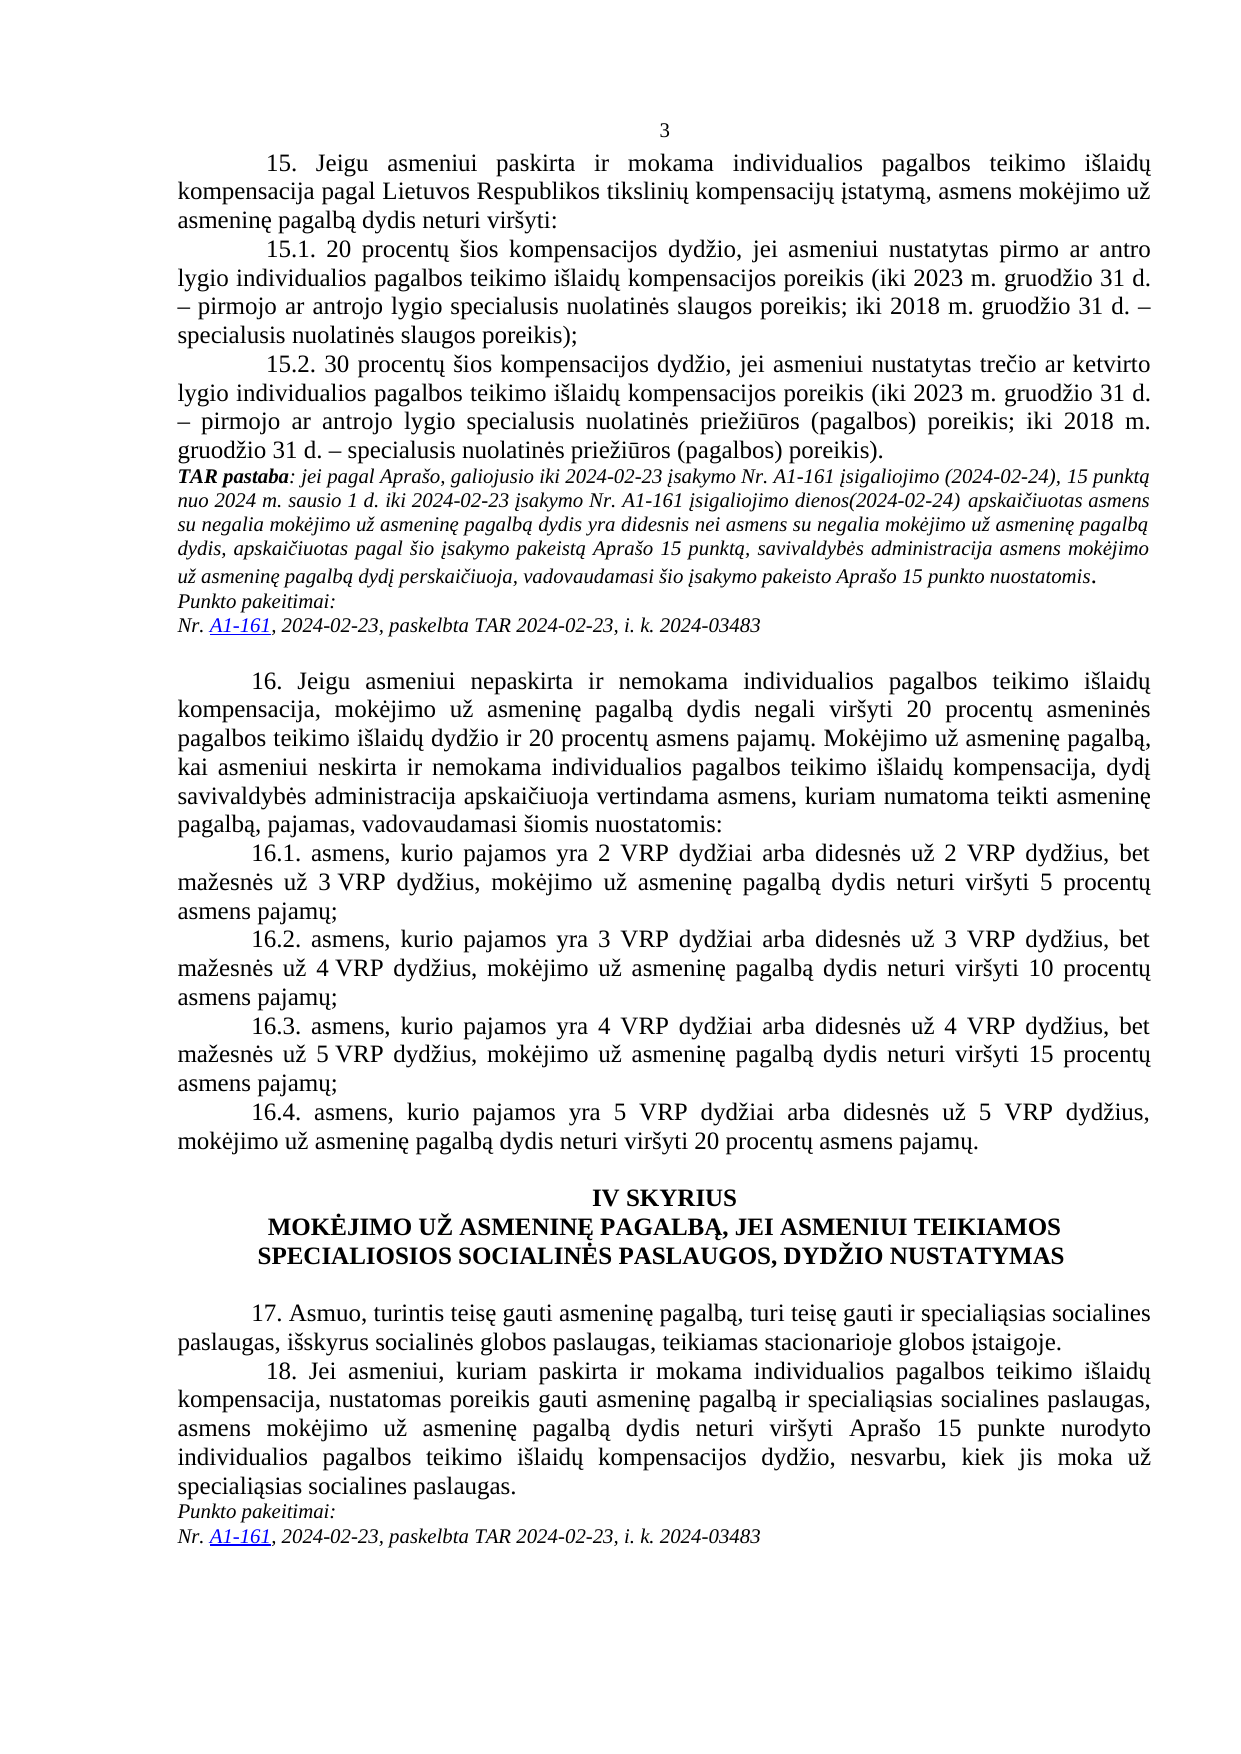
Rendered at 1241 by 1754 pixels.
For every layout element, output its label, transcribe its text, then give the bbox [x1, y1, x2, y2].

text TAR pastaba: jei pagal Aprašo, galiojusio iki 2024-02-23 įsakymo Nr. A1-161 įsigaliojimo (2024-02-24), 15 punktą nuo 2024 m. sausio 1 d. iki 2024-02-23 įsakymo Nr. A1-161 įsigaliojimo dienos(2024-02-24) apskaičiuotas asmens su negalia mokėjimo už asmeninę pagalbą dydis yra didesnis nei asmens su negalia mokėjimo už asmeninę pagalbą dydis, apskaičiuotas pagal šio įsakymo pakeistą Aprašo 15 punktą, savivaldybės administracija asmens mokėjimo už asmeninę pagalbą dydį perskaičiuoja, vadovaudamasi šio įsakymo pakeisto Aprašo 15 punkto nuostatomis. [177, 464, 1152, 589]
text 16.1. asmens, kurio pajamos yra 2 VRP dydžiai arba didesnės už 2 VRP dydžius, bet mažesnės už 3 VRP dydžius, mokėjimo už asmeninę pagalbą dydis neturi viršyti 5 procentų asmens pajamų; [177, 838, 1152, 924]
text 18. Jei asmeniui, kuriam paskirta ir mokama individualios pagalbos teikimo išlaidų kompensacija, nustatomas poreikis gauti asmeninę pagalbą ir specialiąsias socialines paslaugas, asmens mokėjimo už asmeninę pagalbą dydis neturi viršyti Aprašo 15 punkte nurodyto individualios pagalbos teikimo išlaidų kompensacijos dydžio, nesvarbu, kiek jis moka už specialiąsias socialines paslaugas. [177, 1356, 1152, 1499]
text 16.4. asmens, kurio pajamos yra 5 VRP dydžiai arba didesnės už 5 VRP dydžius, mokėjimo už asmeninę pagalbą dydis neturi viršyti 20 procentų asmens pajamų. [177, 1097, 1152, 1154]
text MOKĖJIMO UŽ ASMENINĘ PAGALBĄ, JEI ASMENIUI TEIKIAMOS SPECIALIOSIOS SOCIALINĖS PASLAUGOS, DYDŽIO NUSTATYMAS [177, 1212, 1152, 1269]
text Nr. A1-161, 2024-02-23, paskelbta TAR 2024-02-23, i. k. 2024-03483 [177, 613, 1152, 637]
text 15.2. 30 procentų šios kompensacijos dydžio, jei asmeniui nustatytas trečio ar ketvirto lygio individualios pagalbos teikimo išlaidų kompensacijos poreikis (iki 2023 m. gruodžio 31 d. – pirmojo ar antrojo lygio specialusis nuolatinės priežiūros (pagalbos) poreikis; iki 2018 m. gruodžio 31 d. – specialusis nuolatinės priežiūros (pagalbos) poreikis). [177, 349, 1152, 464]
text 15.1. 20 procentų šios kompensacijos dydžio, jei asmeniui nustatytas pirmo ar antro lygio individualios pagalbos teikimo išlaidų kompensacijos poreikis (iki 2023 m. gruodžio 31 d. – pirmojo ar antrojo lygio specialusis nuolatinės slaugos poreikis; iki 2018 m. gruodžio 31 d. – specialusis nuolatinės slaugos poreikis); [177, 234, 1152, 349]
text IV SKYRIUS [177, 1183, 1152, 1212]
text 17. Asmuo, turintis teisę gauti asmeninę pagalbą, turi teisę gauti ir specialiąsias socialines paslaugas, išskyrus socialinės globos paslaugas, teikiamas stacionarioje globos įstaigoje. [177, 1298, 1152, 1356]
text Punkto pakeitimai: [177, 589, 1152, 613]
text 16.3. asmens, kurio pajamos yra 4 VRP dydžiai arba didesnės už 4 VRP dydžius, bet mažesnės už 5 VRP dydžius, mokėjimo už asmeninę pagalbą dydis neturi viršyti 15 procentų asmens pajamų; [177, 1011, 1152, 1097]
text Nr. A1-161, 2024-02-23, paskelbta TAR 2024-02-23, i. k. 2024-03483 [177, 1523, 1152, 1548]
text 15. Jeigu asmeniui paskirta ir mokama individualios pagalbos teikimo išlaidų kompensacija pagal Lietuvos Respublikos tikslinių kompensacijų įstatymą, asmens mokėjimo už asmeninę pagalbą dydis neturi viršyti: [177, 148, 1152, 234]
text 16.2. asmens, kurio pajamos yra 3 VRP dydžiai arba didesnės už 3 VRP dydžius, bet mažesnės už 4 VRP dydžius, mokėjimo už asmeninę pagalbą dydis neturi viršyti 10 procentų asmens pajamų; [177, 924, 1152, 1011]
text Punkto pakeitimai: [177, 1499, 1152, 1523]
text 16. Jeigu asmeniui nepaskirta ir nemokama individualios pagalbos teikimo išlaidų kompensacija, mokėjimo už asmeninę pagalbą dydis negali viršyti 20 procentų asmeninės pagalbos teikimo išlaidų dydžio ir 20 procentų asmens pajamų. Mokėjimo už asmeninę pagalbą, kai asmeniui neskirta ir nemokama individualios pagalbos teikimo išlaidų kompensacija, dydį savivaldybės administracija apskaičiuoja vertindama asmens, kuriam numatoma teikti asmeninę pagalbą, pajamas, vadovaudamasi šiomis nuostatomis: [177, 666, 1152, 838]
